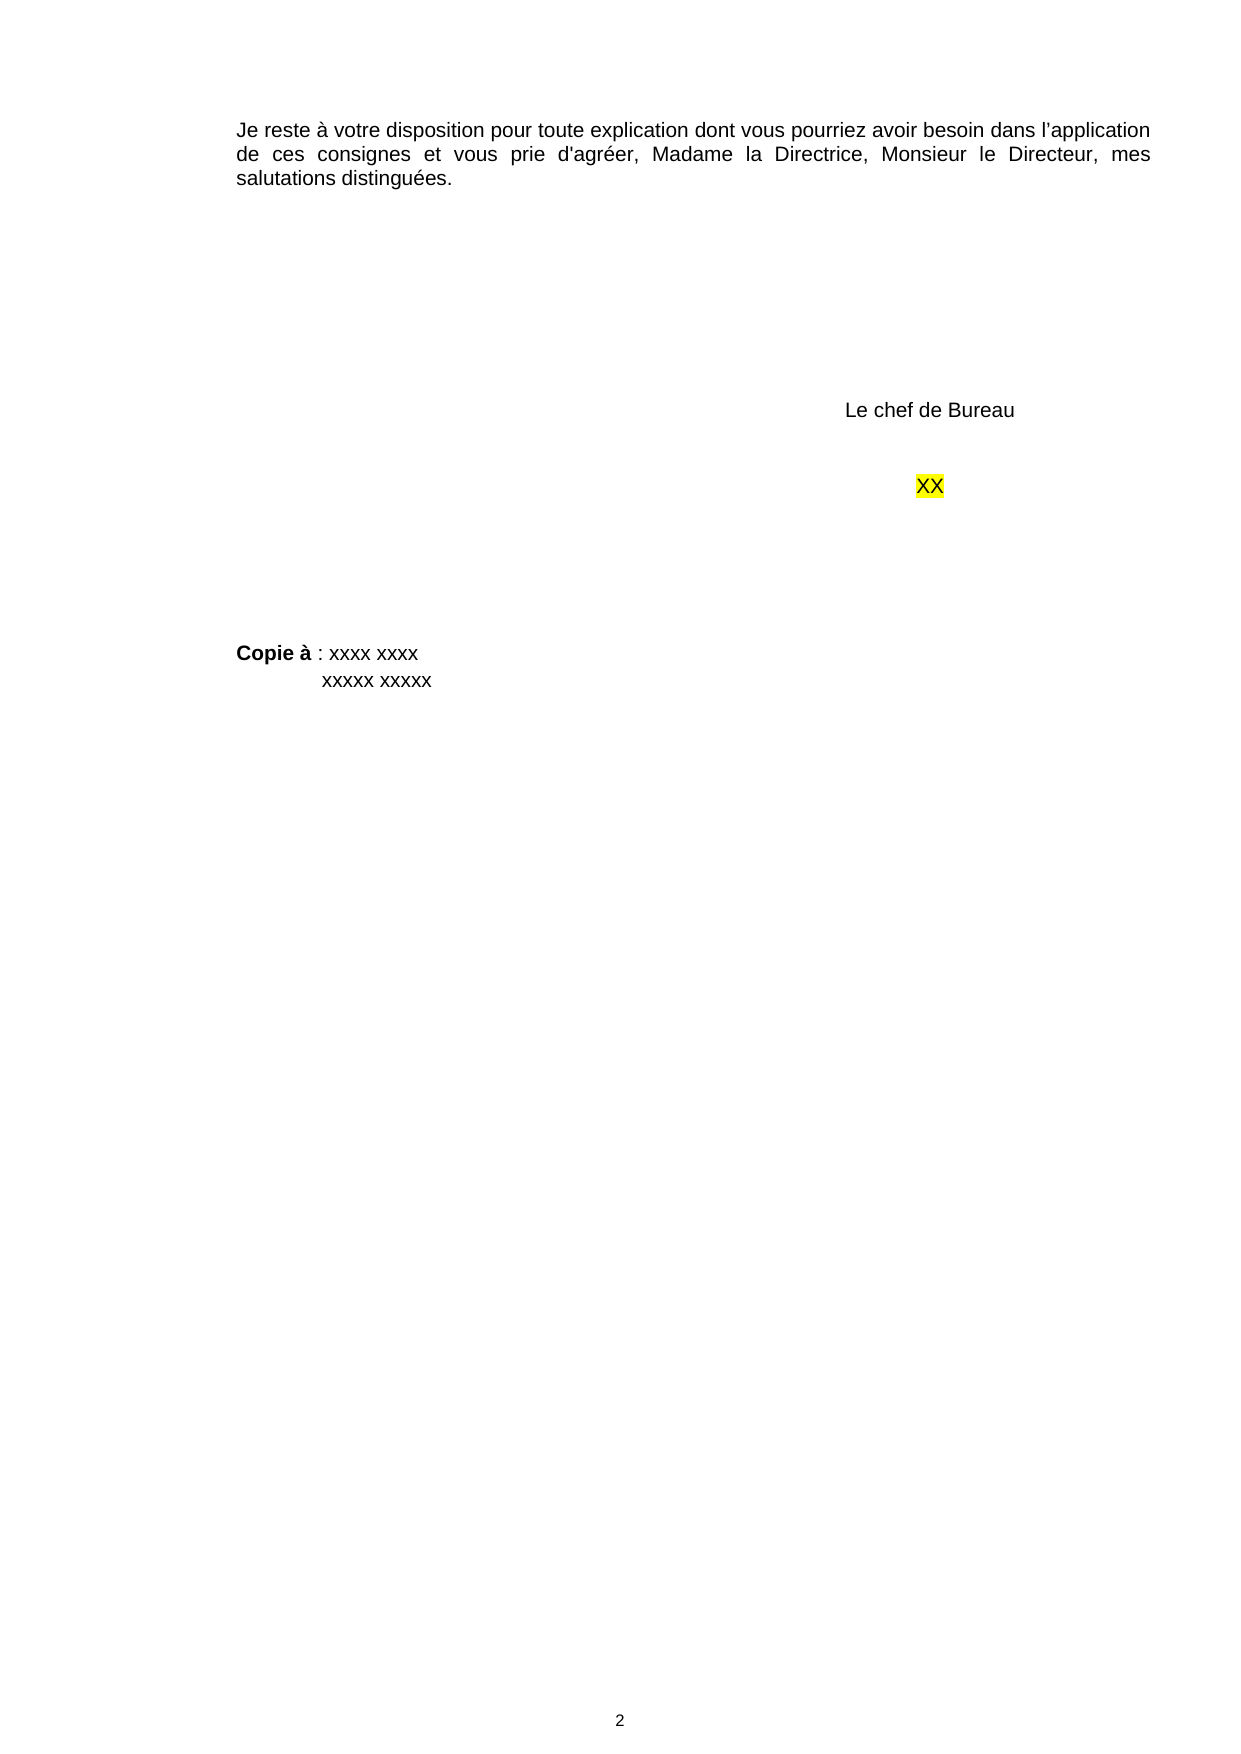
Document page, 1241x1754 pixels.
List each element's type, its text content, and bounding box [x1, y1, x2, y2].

text Je reste à votre disposition pour toute explication dont vous pourriez avoir besoin dans l’application de ces consignes et vous prie d'agréer, Madame la Directrice, Monsieur le Directeur, mes salutations distinguées. [236, 118, 1152, 190]
text xxxxx xxxxx [322, 666, 1152, 693]
text Le chef de Bureau [708, 398, 1152, 422]
text Copie à : xxxx xxxx [236, 639, 1152, 666]
text XX [708, 474, 1152, 498]
